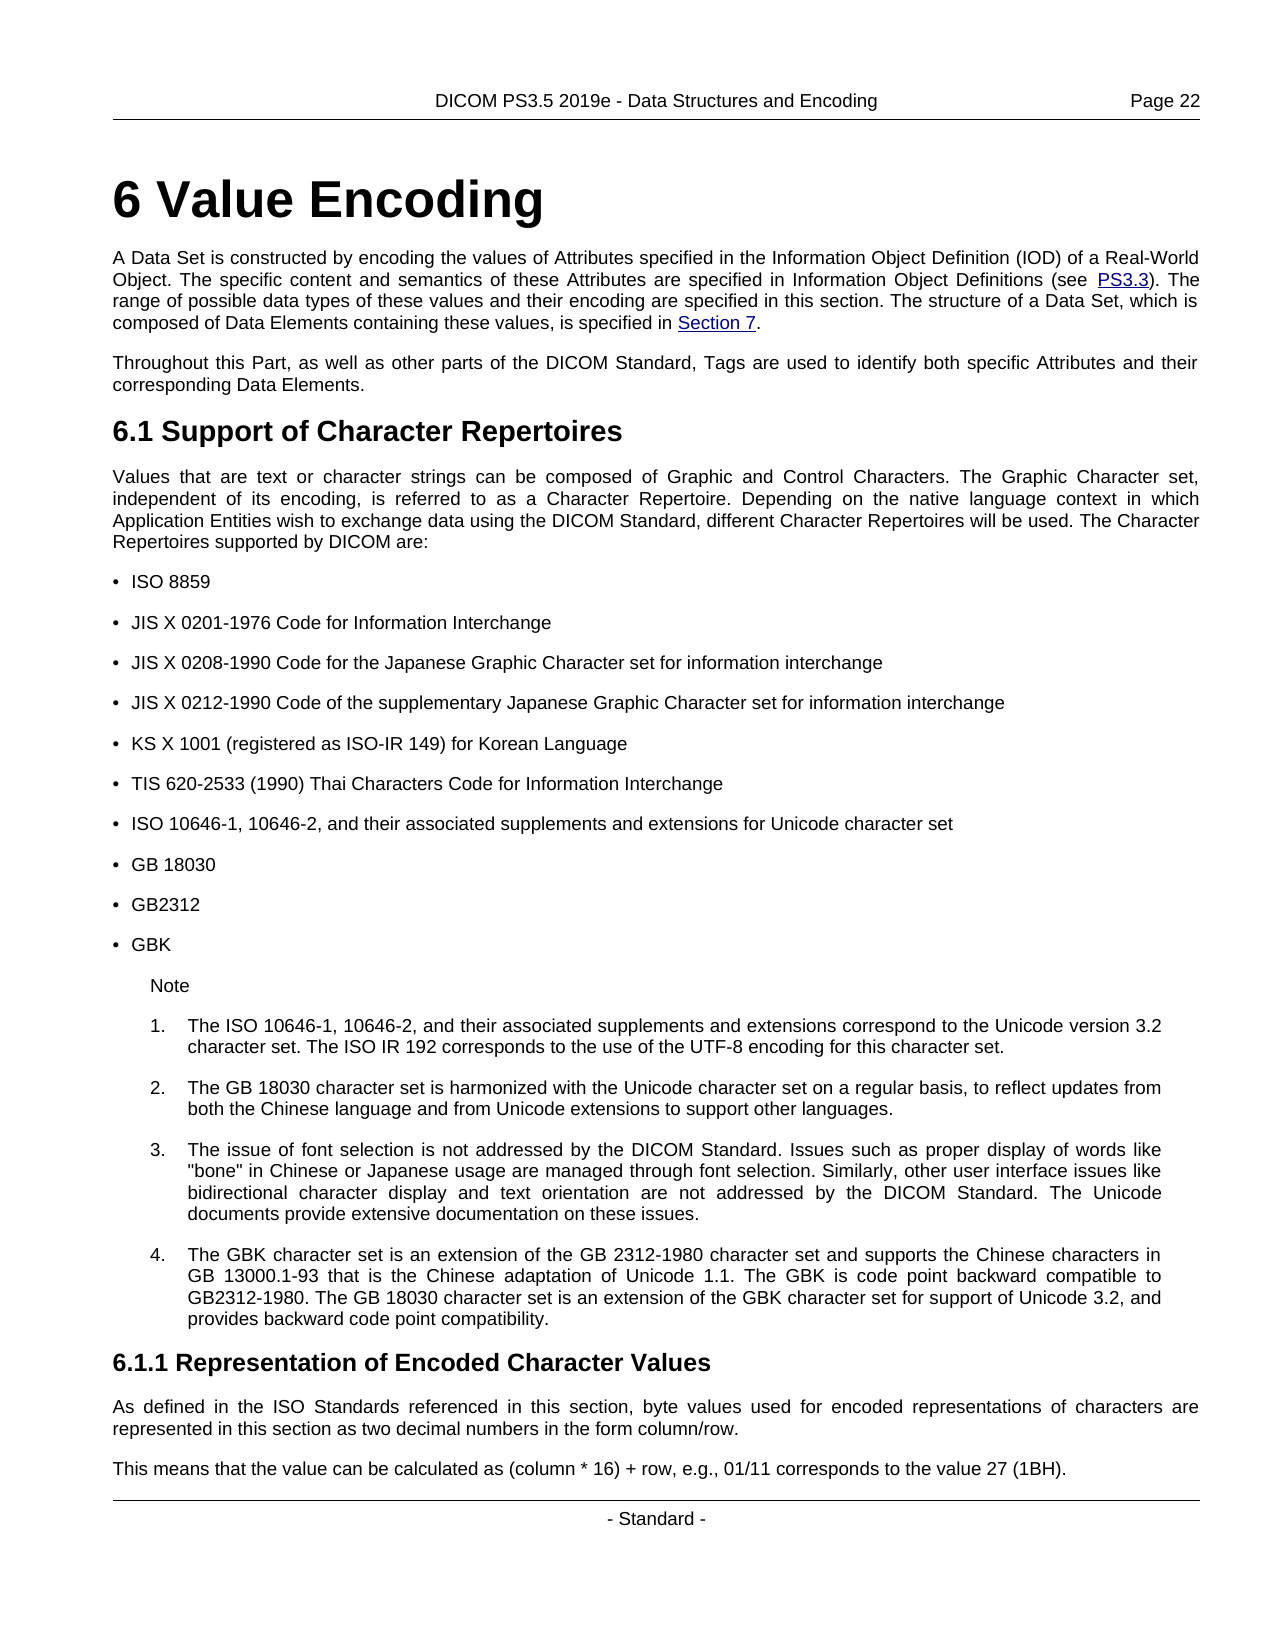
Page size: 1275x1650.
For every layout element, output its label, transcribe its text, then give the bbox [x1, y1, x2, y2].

text • ISO 10646-1, 10646-2, and their associated supplements and extensions for Unicode character set [112, 813, 1200, 835]
text • KS X 1001 (registered as ISO-IR 149) for Korean Language [112, 732, 1200, 754]
text • JIS X 0212-1990 Code of the supplementary Japanese Graphic Character set for information interchange [112, 692, 1200, 714]
text 6 Value Encoding [112, 169, 1200, 228]
text 3. The issue of font selection is not addressed by the DICOM Standard. Issues such as proper display of words like "bone" in Chinese or Japanese usage are managed through font selection. Similarly, other user interface issues like bidirectional character display and text orientation are not addressed by the DICOM Standard. The Unicode documents provide extensive documentation on these issues. [150, 1138, 1162, 1225]
text 1. The ISO 10646-1, 10646-2, and their associated supplements and extensions correspond to the Unicode version 3.2 character set. The ISO IR 192 corresponds to the use of the UTF-8 encoding for this character set. [150, 1015, 1162, 1058]
text • JIS X 0201-1976 Code for Information Interchange [112, 612, 1200, 633]
text Values that are text or character strings can be composed of Graphic and Control Characters. The Graphic Character set, independent of its encoding, is referred to as a Character Repertoire. Depending on the native language context in which Application Entities wish to exchange data using the DICOM Standard, different Character Repertoires will be used. The Character Repertoires supported by DICOM are: [112, 466, 1200, 552]
text • GB 18030 [112, 853, 1200, 875]
text A Data Set is constructed by encoding the values of Attributes specified in the Information Object Definition (IOD) of a Real-World Object. The specific content and semantics of these Attributes are specified in Information Object Definitions (see PS3.3). The range of possible data types of these values and their encoding are specified in this section. The structure of a Data Set, which is composed of Data Elements containing these values, is specified in Section 7. [112, 247, 1200, 333]
text • GB2312 [112, 894, 1200, 915]
text As defined in the ISO Standards referenced in this section, byte values used for encoded representations of characters are represented in this section as two decimal numbers in the form column/row. [112, 1396, 1200, 1439]
text 2. The GB 18030 character set is harmonized with the Unicode character set on a regular basis, to reflect updates from both the Chinese language and from Unicode extensions to support other languages. [150, 1077, 1162, 1120]
text This means that the value can be calculated as (column * 16) + row, e.g., 01/11 corresponds to the value 27 (1BH). [112, 1458, 1200, 1479]
text • JIS X 0208-1990 Code for the Japanese Graphic Character set for information interchange [112, 652, 1200, 673]
text • GBK [112, 934, 1200, 956]
text 6.1.1 Representation of Encoded Character Values [112, 1348, 1200, 1377]
text • TIS 620-2533 (1990) Thai Characters Code for Information Interchange [112, 773, 1200, 794]
text 6.1 Support of Character Repertoires [112, 414, 1200, 447]
text Throughout this Part, as well as other parts of the DICOM Standard, Tags are used to identify both specific Attributes and their corresponding Data Elements. [112, 352, 1200, 395]
text Note [150, 974, 1162, 996]
text 4. The GBK character set is an extension of the GB 2312-1980 character set and supports the Chinese characters in GB 13000.1-93 that is the Chinese adaptation of Unicode 1.1. The GBK is code point backward compatible to GB2312-1980. The GB 18030 character set is an extension of the GBK character set for support of Unicode 3.2, and provides backward code point compatibility. [150, 1243, 1162, 1330]
text • ISO 8859 [112, 571, 1200, 593]
